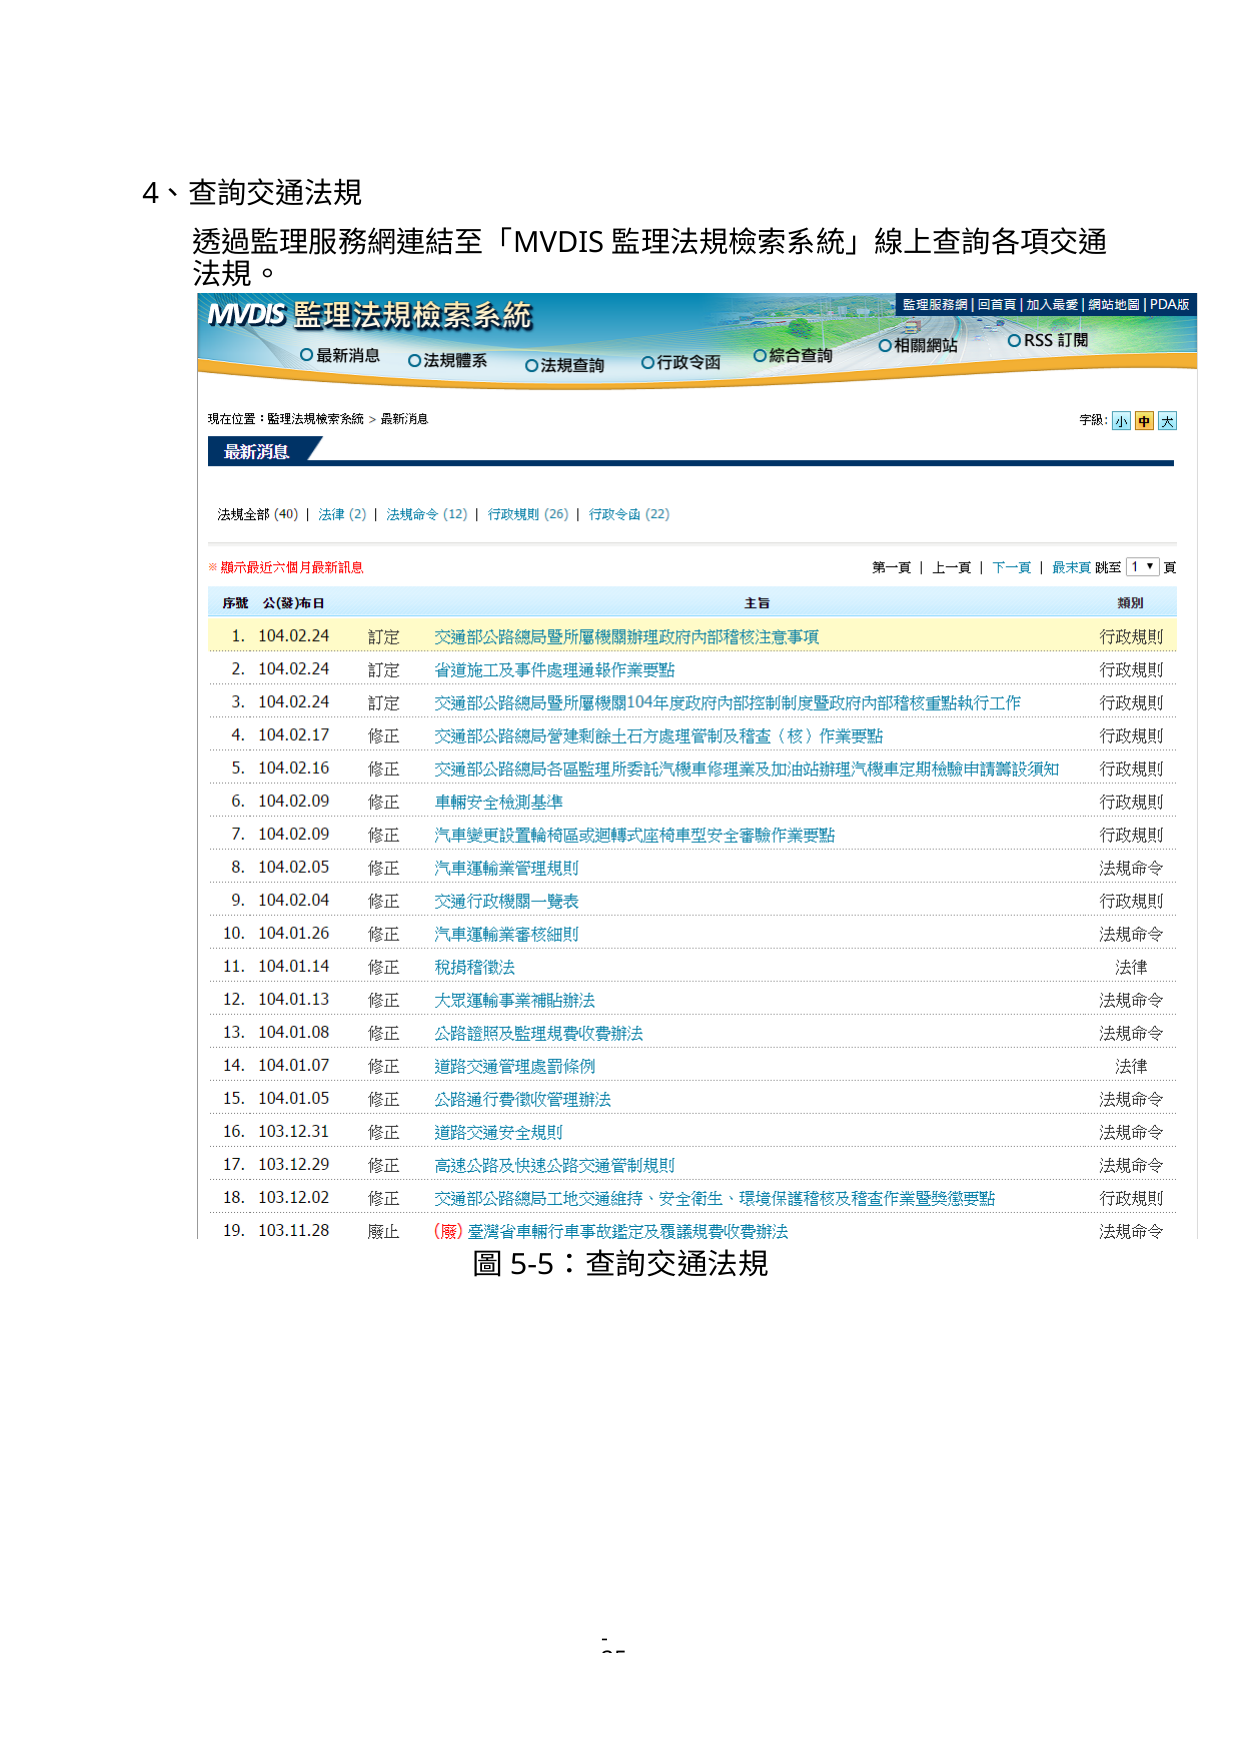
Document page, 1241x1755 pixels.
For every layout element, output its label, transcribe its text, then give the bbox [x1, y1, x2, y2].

text 透過監理服務網連結至「MVDIS 監理法規檢索系統」線上查詢各項交通法規。 [192, 225, 1133, 293]
text 4、查詢交通法規 [142, 156, 1220, 215]
text 圖 5-5：查詢交通法規 [127, 1240, 1113, 1283]
